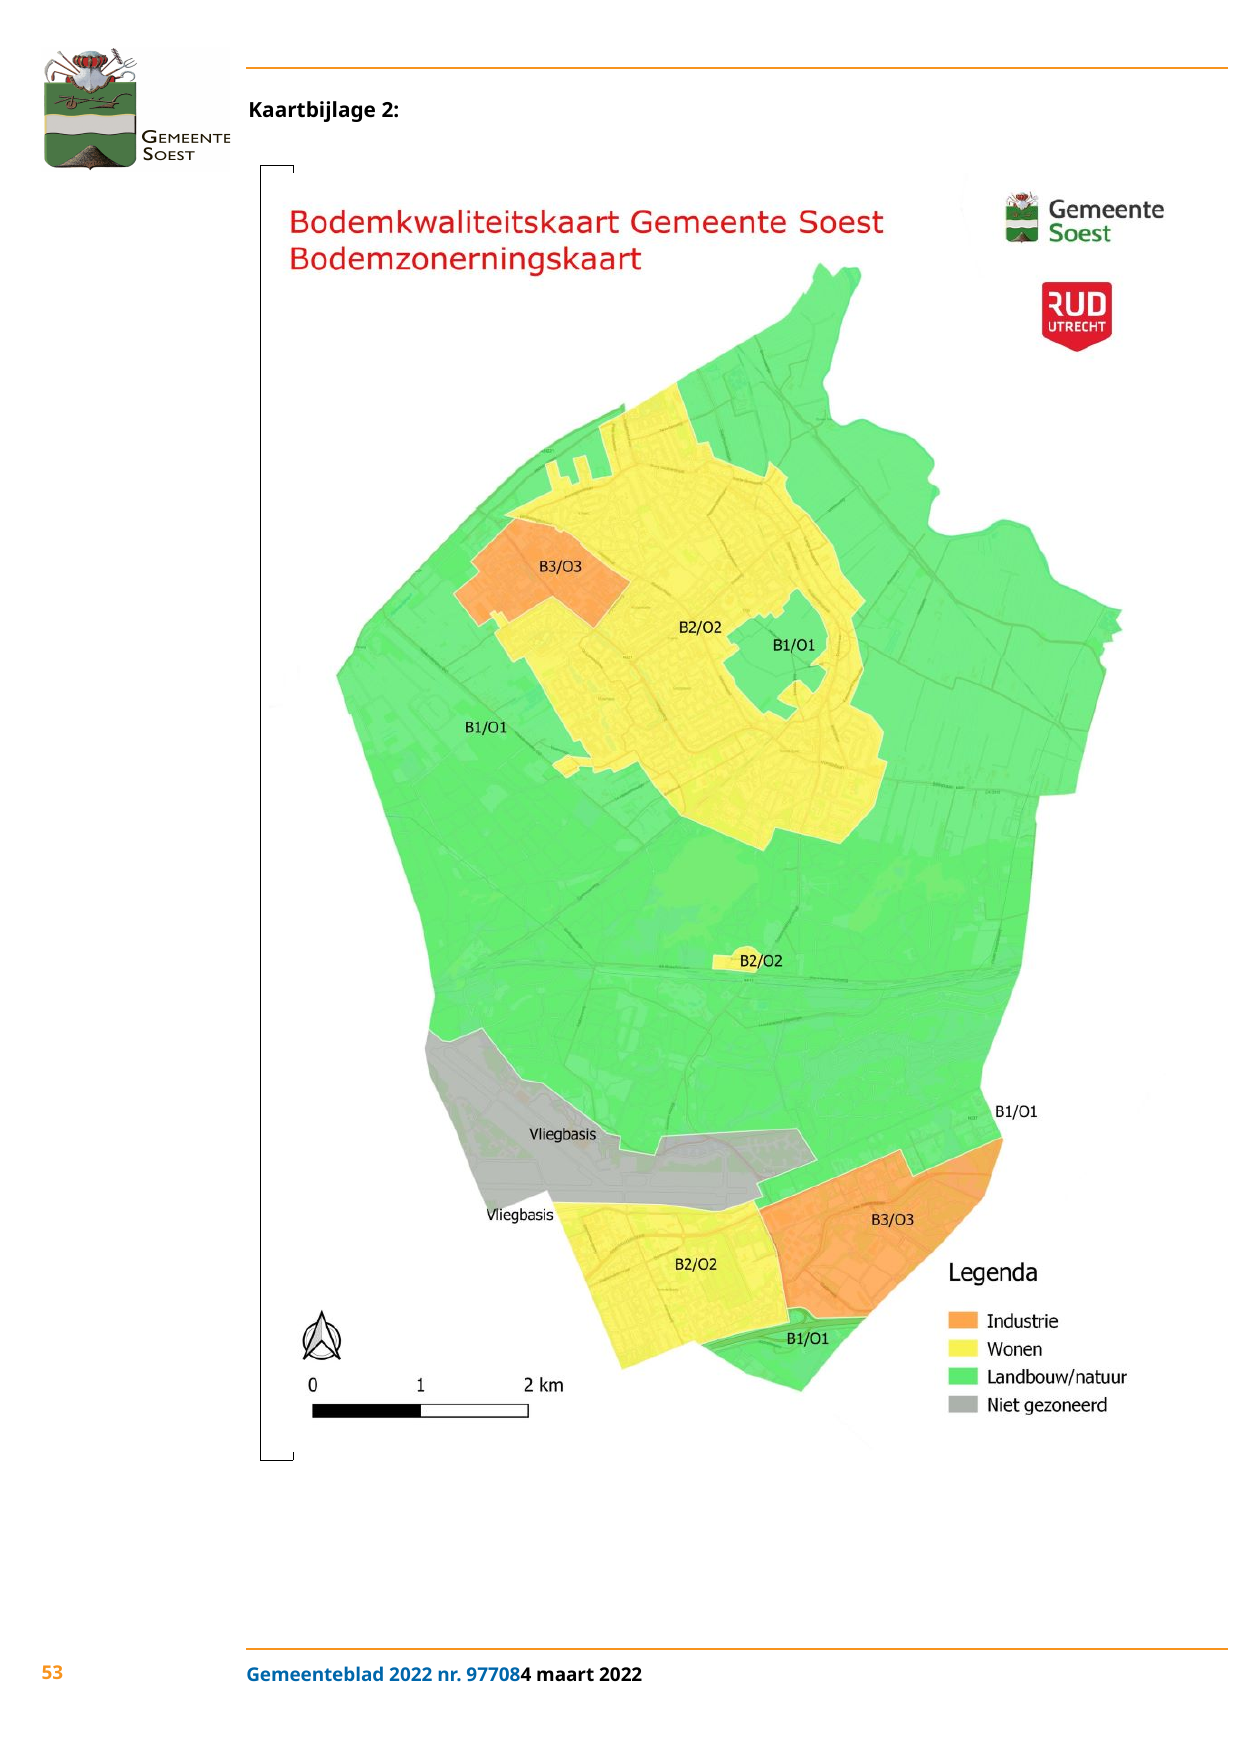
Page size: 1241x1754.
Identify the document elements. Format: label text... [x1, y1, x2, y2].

picture [268, 173, 1173, 1452]
picture [41, 47, 231, 172]
text Kaartbijlage 2: [248, 95, 1152, 123]
